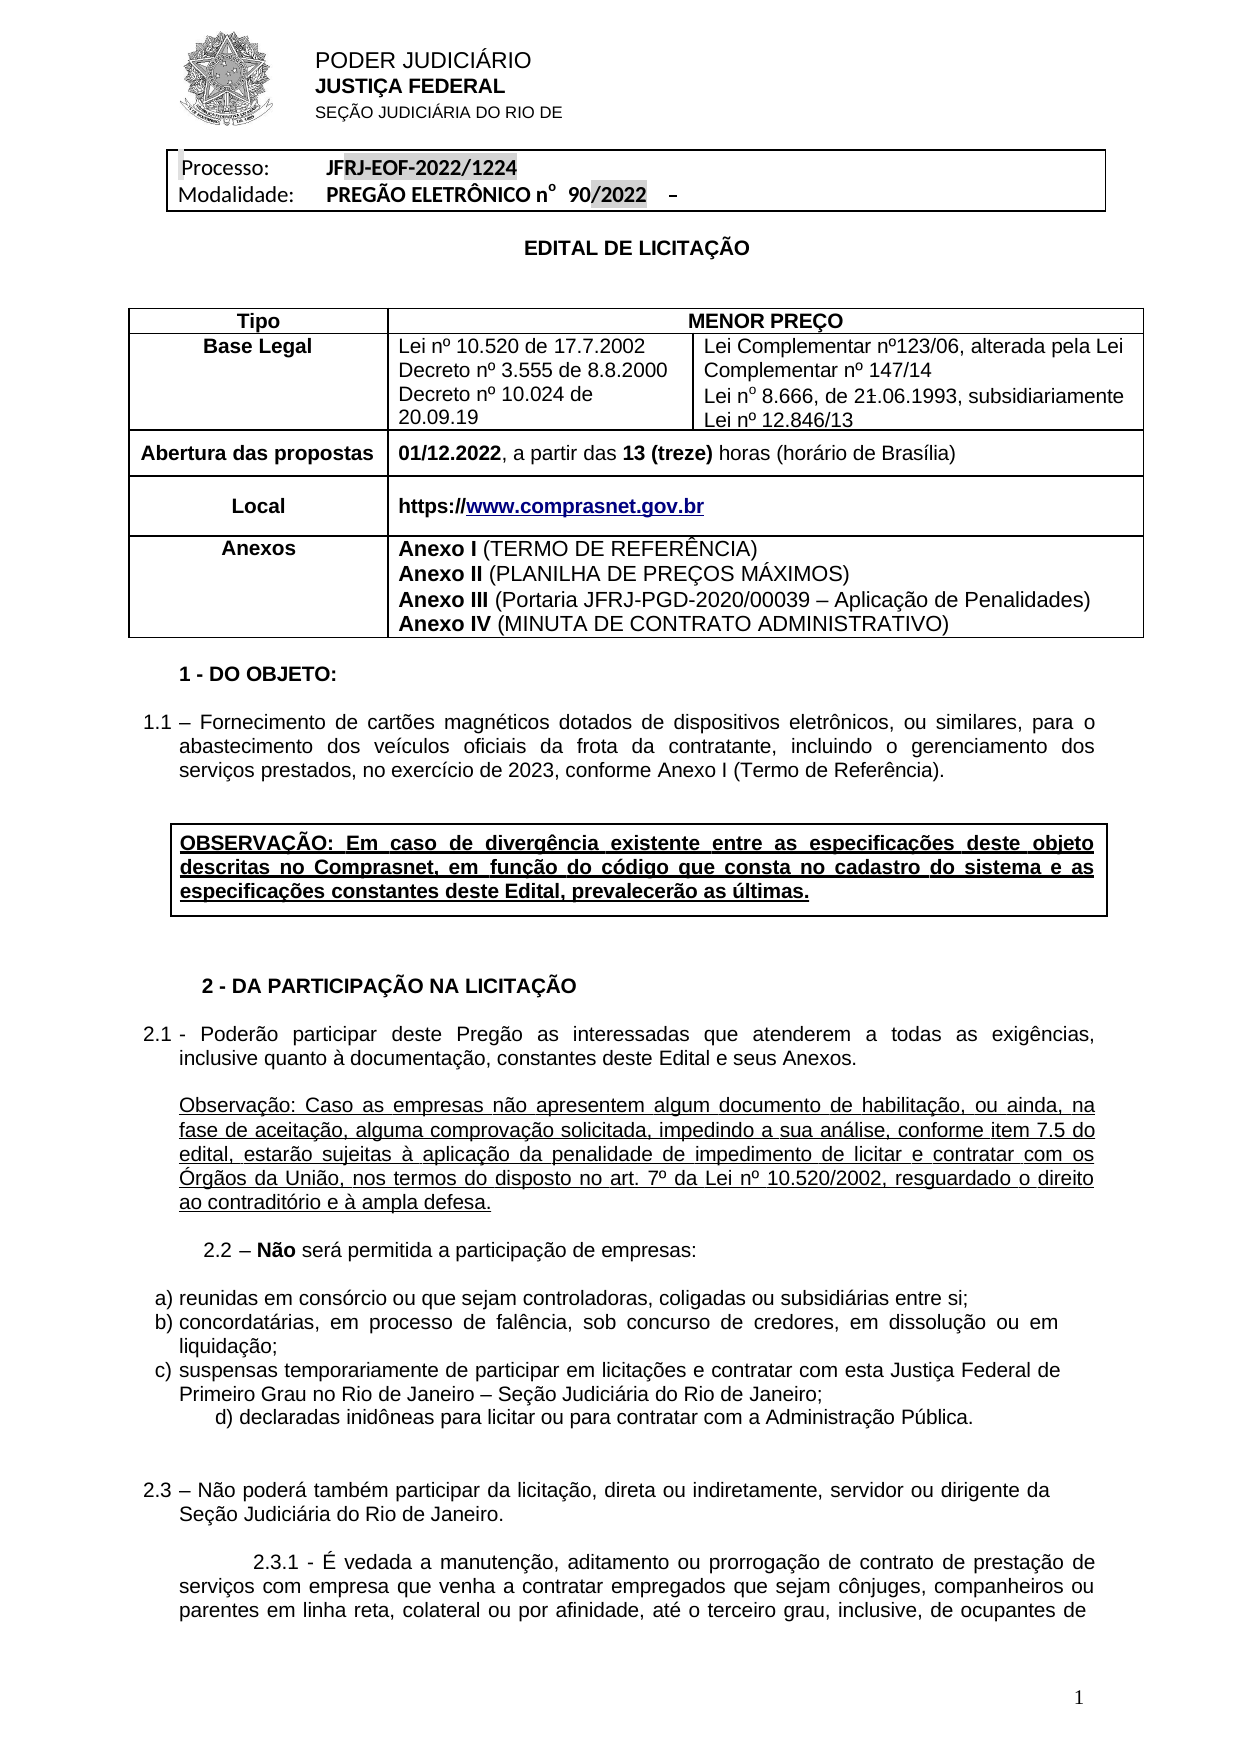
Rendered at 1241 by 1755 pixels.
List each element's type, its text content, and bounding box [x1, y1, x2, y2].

table_cell PREGÃO ELETRÔNICO no [311, 180, 563, 210]
table_header Processo: [184, 151, 311, 179]
list - Poderão participar deste Pregão as interessadas que atenderem a todas as exigências, inclusive quanto à documentação, constantes deste Edital e seus Anexos. [143, 1022, 1095, 1070]
text especificações constantes deste Edital, prevalecerão as últimas. [179, 876, 1094, 903]
table_cell Anexos [130, 537, 387, 636]
table_header JFRJ-EOF-2022/1224 [311, 151, 1105, 179]
table_header Tipo [130, 309, 387, 332]
table_header [168, 151, 178, 179]
table_cell 90/2022 [563, 180, 1105, 210]
table_cell Abertura das propostas [130, 431, 387, 475]
list - DA PARTICIPAÇÃO NA LICITAÇÃO [202, 973, 1155, 997]
list – Não será permitida a participação de empresas: [203, 1238, 1155, 1262]
text Observação: Caso as empresas não apresentem algum documento de habilitação, ou ainda, na [179, 1093, 1095, 1114]
table_cell 01/12.2022, a partir das 13 (treze) horas (horário de Brasília) [389, 431, 1143, 475]
text fase de aceitação, alguma comprovação solicitada, impedindo a sua análise, conforme item 7.5 do [179, 1115, 1095, 1138]
text 2.3.1 - É vedada a manutenção, aditamento ou prorrogação de contrato de prestação de serviços com empresa que venha a contratar empregados que sejam cônjuges, companheiros ou parentes em linha reta, colateral ou por afinidade, até o terceiro grau, inclusive, de ocupantes de [179, 1550, 1095, 1622]
table_header MENOR PREÇO [389, 309, 1143, 332]
table_cell Local [130, 477, 387, 535]
table_cell Lei Complementar nº123/06, alterada pela Lei Complementar nº 147/14 Lei no 8.666, de 21.06.1993, subsidiariamente Lei nº 12.846/13 [694, 334, 1143, 429]
table_cell Modalidade: [168, 180, 311, 210]
list reunidas em consórcio ou que sejam controladoras, coligadas ou subsidiárias entre si; [154, 1286, 1155, 1310]
list - DO OBJETO: [179, 662, 1155, 686]
table_cell Anexo I (TERMO DE REFERÊNCIA) Anexo II (PLANILHA DE PREÇOS MÁXIMOS) Anexo III (Portaria JFRJ-PGD-2020/00039 – Aplicação de Penalidades) Anexo IV (MINUTA DE CONTRATO ADMINISTRATIVO) [389, 537, 1143, 636]
text edital, estarão sujeitas à aplicação da penalidade de impedimento de licitar e contratar com os [179, 1139, 1095, 1163]
table_cell Base Legal [130, 334, 387, 429]
table_cell Lei nº 10.520 de 17.7.2002 Decreto nº 3.555 de 8.8.2000 Decreto nº 10.024 de 20.09.19 [389, 334, 692, 429]
text descritas no Comprasnet, em função do código que consta no cadastro do sistema e as [179, 852, 1094, 875]
list declaradas inidôneas para licitar ou para contratar com a Administração Pública. [215, 1406, 1155, 1429]
list concordatárias, em processo de falência, sob concurso de credores, em dissolução ou em liquidação; [154, 1310, 1095, 1358]
text Órgãos da União, nos termos do disposto no art. 7º da Lei nº 10.520/2002, resguardado o direito ao contraditório e à ampla defesa. [179, 1164, 1095, 1214]
list suspensas temporariamente de participar em licitações e contratar com esta Justiça Federal de Primeiro Grau no Rio de Janeiro – Seção Judiciária do Rio de Janeiro; [154, 1359, 1095, 1406]
list – Não poderá também participar da licitação, direta ou indiretamente, servidor ou dirigente da Seção Judiciária do Rio de Janeiro. [143, 1477, 1095, 1526]
table_cell https://www.comprasnet.gov.br [389, 477, 1143, 535]
text OBSERVAÇÃO: Em caso de divergência existente entre as especificações deste objeto [179, 830, 1094, 851]
list – Fornecimento de cartões magnéticos dotados de dispositivos eletrônicos, ou similares, para o abastecimento dos veículos oficiais da frota da contratante, incluindo o gerenciamento dos serviços prestados, no exercício de 2023, conforme Anexo I (Termo de Referência). [143, 710, 1095, 782]
subtitle EDITAL DE LICITAÇÃO [119, 236, 1155, 259]
